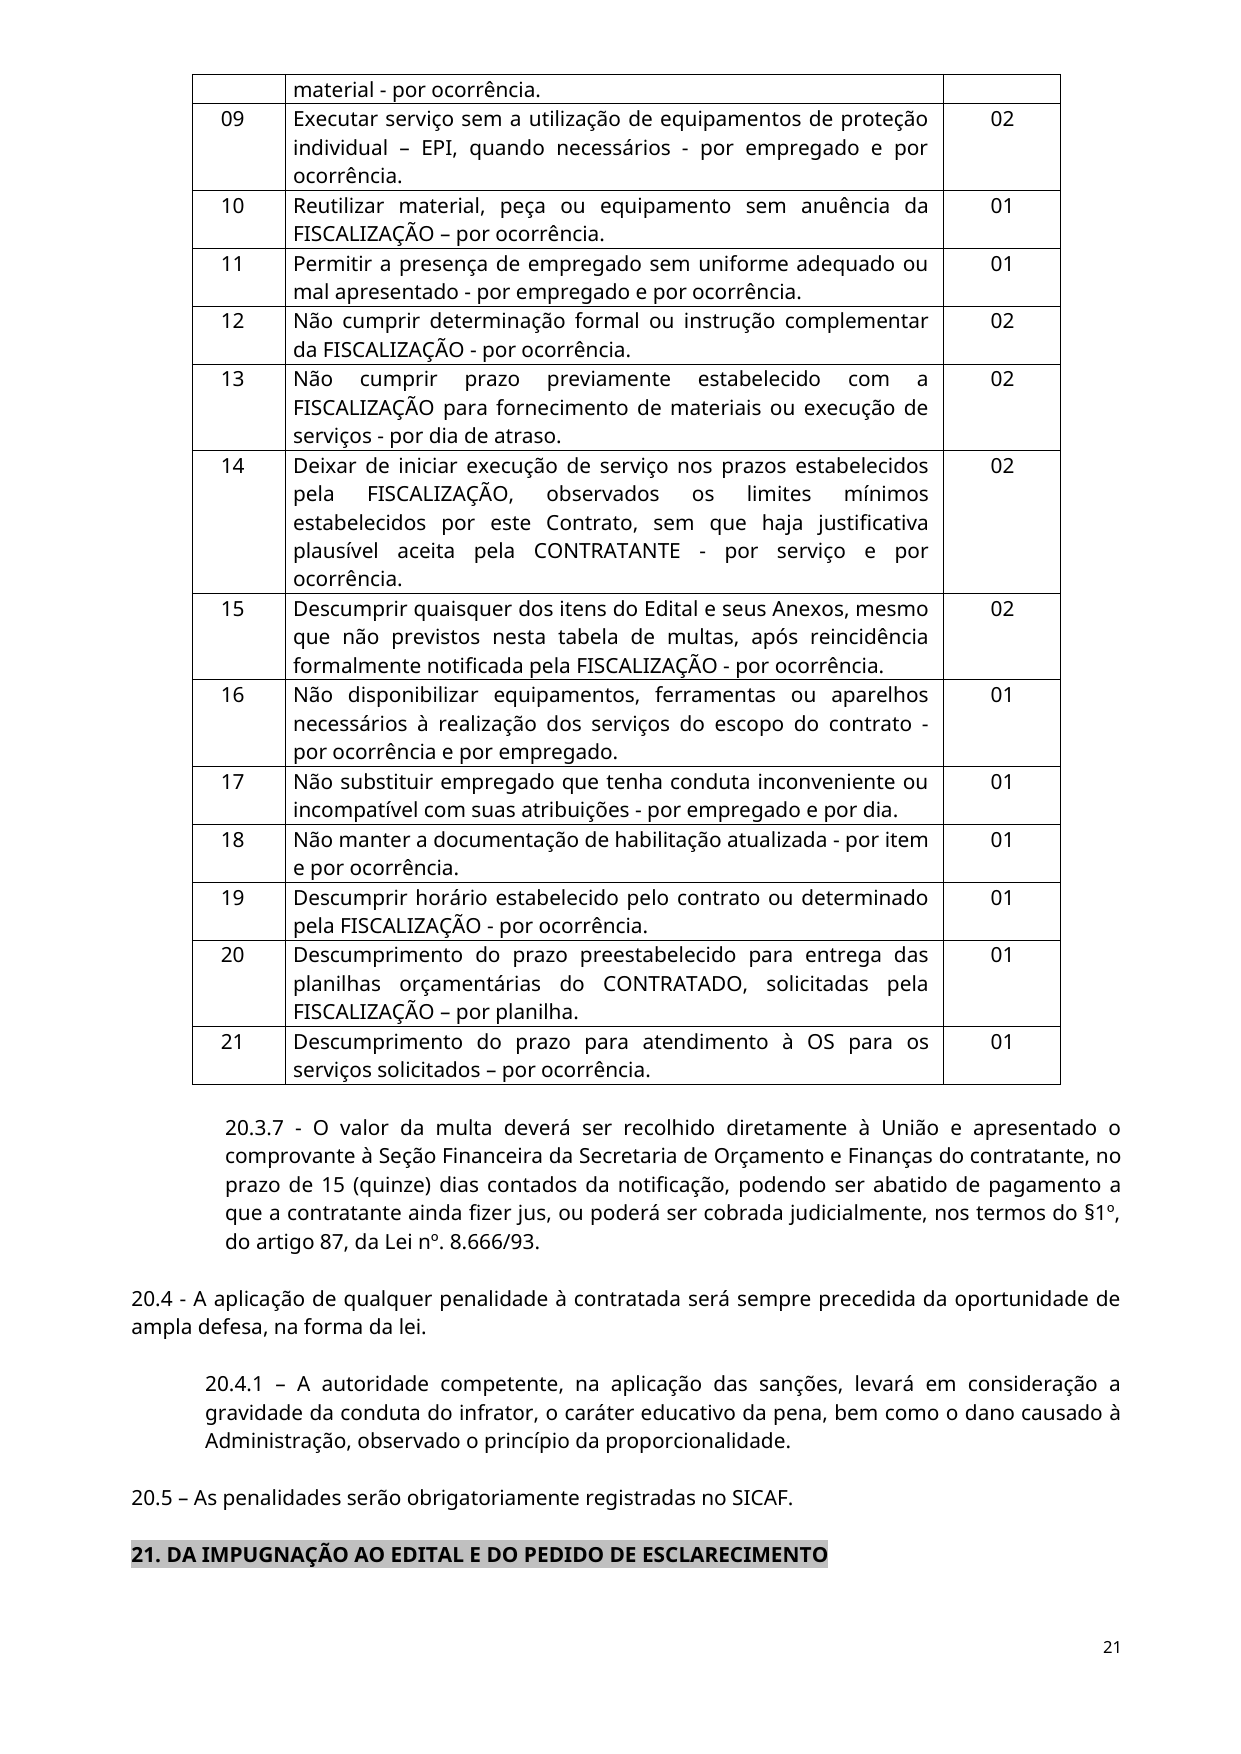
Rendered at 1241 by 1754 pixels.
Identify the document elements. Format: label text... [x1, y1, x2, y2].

table_cell Não substituir empregado que tenha conduta inconveniente ou incompatível com suas atribuições - por empregado e por dia. [286, 767, 943, 824]
table_cell 02 [944, 307, 1060, 363]
table_cell 16 [193, 680, 285, 766]
table_cell Não manter a documentação de habilitação atualizada - por item e por ocorrência. [286, 825, 943, 882]
table_cell 02 [944, 451, 1060, 593]
table_cell Descumprimento do prazo para atendimento à OS para os serviços solicitados – por ocorrência. [286, 1027, 943, 1084]
table_cell Descumprir horário estabelecido pelo contrato ou determinado pela FISCALIZAÇÃO - por ocorrência. [286, 883, 943, 939]
table_cell 18 [193, 825, 285, 882]
table_cell 09 [193, 104, 285, 190]
table_cell 01 [944, 883, 1060, 939]
table_cell Não cumprir determinação formal ou instrução complementar da FISCALIZAÇÃO - por ocorrência. [286, 307, 943, 363]
table_cell 01 [944, 249, 1060, 306]
table_cell Reutilizar material, peça ou equipamento sem anuência da FISCALIZAÇÃO – por ocorrência. [286, 191, 943, 248]
text 20.4.1 – A autoridade competente, na aplicação das sanções, levará em consideração a gravidade da conduta do infrator, o caráter educativo da pena, bem como o dano causado à Administração, observado o princípio da proporcionalidade. [205, 1369, 1122, 1454]
table_cell 01 [944, 941, 1060, 1026]
table_cell [193, 75, 285, 103]
text 20.4 - A aplicação de qualquer penalidade à contratada será sempre precedida da oportunidade de ampla defesa, na forma da lei. [131, 1284, 1122, 1341]
table_cell 02 [944, 594, 1060, 679]
table_cell 02 [944, 104, 1060, 190]
table_cell [944, 75, 1060, 103]
table_cell 13 [193, 365, 285, 450]
table_cell 01 [944, 1027, 1060, 1084]
table_cell Não cumprir prazo previamente estabelecido com a FISCALIZAÇÃO para fornecimento de materiais ou execução de serviços - por dia de atraso. [286, 365, 943, 450]
table_cell Permitir a presença de empregado sem uniforme adequado ou mal apresentado - por empregado e por ocorrência. [286, 249, 943, 306]
table_cell 01 [944, 191, 1060, 248]
table_cell Não disponibilizar equipamentos, ferramentas ou aparelhos necessários à realização dos serviços do escopo do contrato - por ocorrência e por empregado. [286, 680, 943, 766]
table_cell 17 [193, 767, 285, 824]
table_cell 11 [193, 249, 285, 306]
table_cell Descumprir quaisquer dos itens do Edital e seus Anexos, mesmo que não previstos nesta tabela de multas, após reincidência formalmente notificada pela FISCALIZAÇÃO - por ocorrência. [286, 594, 943, 679]
table_cell 12 [193, 307, 285, 363]
table_cell material - por ocorrência. [286, 75, 943, 103]
table_cell 15 [193, 594, 285, 679]
text 20.3.7 - O valor da multa deverá ser recolhido diretamente à União e apresentado o comprovante à Seção Financeira da Secretaria de Orçamento e Finanças do contratante, no prazo de 15 (quinze) dias contados da notificação, podendo ser abatido de pagamento a que a contratante ainda fizer jus, ou poderá ser cobrada judicialmente, nos termos do §1º, do artigo 87, da Lei nº. 8.666/93. [225, 1113, 1122, 1255]
table_cell 01 [944, 825, 1060, 882]
table_cell 02 [944, 365, 1060, 450]
text 20.5 – As penalidades serão obrigatoriamente registradas no SICAF. [131, 1483, 1122, 1511]
table_cell 21 [193, 1027, 285, 1084]
table_cell 10 [193, 191, 285, 248]
table_cell 14 [193, 451, 285, 593]
text 21. DA IMPUGNAÇÃO AO EDITAL E DO PEDIDO DE ESCLARECIMENTO [131, 1540, 1122, 1568]
table_cell Descumprimento do prazo preestabelecido para entrega das planilhas orçamentárias do CONTRATADO, solicitadas pela FISCALIZAÇÃO – por planilha. [286, 941, 943, 1026]
table_cell Deixar de iniciar execução de serviço nos prazos estabelecidos pela FISCALIZAÇÃO, observados os limites mínimos estabelecidos por este Contrato, sem que haja justificativa plausível aceita pela CONTRATANTE - por serviço e por ocorrência. [286, 451, 943, 593]
table_cell 20 [193, 941, 285, 1026]
table_cell 01 [944, 680, 1060, 766]
table_cell Executar serviço sem a utilização de equipamentos de proteção individual – EPI, quando necessários - por empregado e por ocorrência. [286, 104, 943, 190]
table_cell 01 [944, 767, 1060, 824]
table_cell 19 [193, 883, 285, 939]
